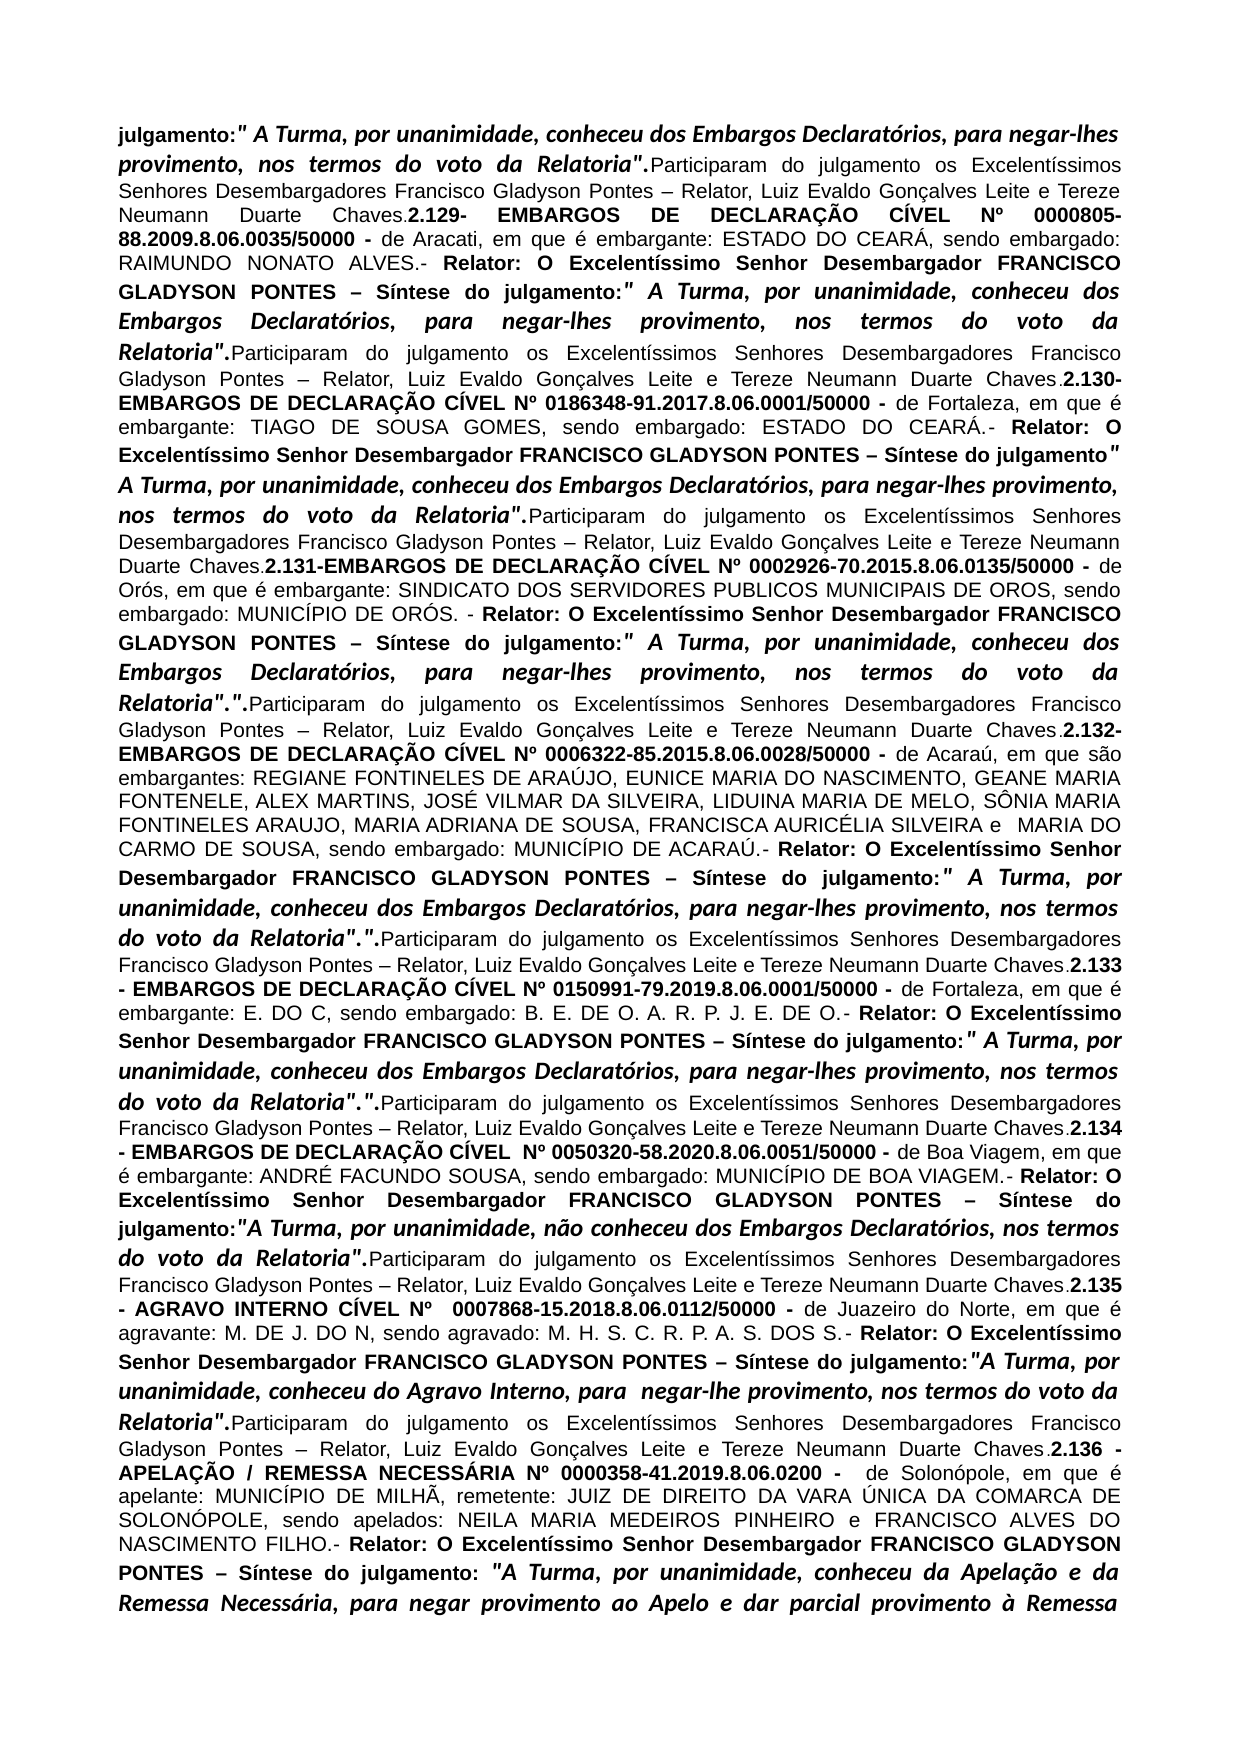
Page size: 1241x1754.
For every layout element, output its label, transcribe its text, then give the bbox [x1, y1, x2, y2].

text julgamento:" A Turma, por unanimidade, conheceu dos Embargos Declaratórios, para negar-lhes provimento, nos termos do voto da Relatoria".Participaram do julgamento os Excelentíssimos Senhores Desembargadores Francisco Gladyson Pontes – Relator, Luiz Evaldo Gonçalves Leite e Tereze Neumann Duarte Chaves.2.129- EMBARGOS DE DECLARAÇÃO CÍVEL Nº 0000805-88.2009.8.06.0035/50000 - de Aracati, em que é embargante: ESTADO DO CEARÁ, sendo embargado: RAIMUNDO NONATO ALVES.- Relator: O Excelentíssimo Senhor Desembargador FRANCISCO GLADYSON PONTES – Síntese do julgamento:" A Turma, por unanimidade, conheceu dos Embargos Declaratórios, para negar-lhes provimento, nos termos do voto da Relatoria".Participaram do julgamento os Excelentíssimos Senhores Desembargadores Francisco Gladyson Pontes – Relator, Luiz Evaldo Gonçalves Leite e Tereze Neumann Duarte Chaves.2.130-EMBARGOS DE DECLARAÇÃO CÍVEL Nº 0186348-91.2017.8.06.0001/50000 - de Fortaleza, em que é embargante: TIAGO DE SOUSA GOMES, sendo embargado: ESTADO DO CEARÁ.- Relator: O Excelentíssimo Senhor Desembargador FRANCISCO GLADYSON PONTES – Síntese do julgamento" A Turma, por unanimidade, conheceu dos Embargos Declaratórios, para negar-lhes provimento, nos termos do voto da Relatoria".Participaram do julgamento os Excelentíssimos Senhores Desembargadores Francisco Gladyson Pontes – Relator, Luiz Evaldo Gonçalves Leite e Tereze Neumann Duarte Chaves.2.131-EMBARGOS DE DECLARAÇÃO CÍVEL Nº 0002926-70.2015.8.06.0135/50000 - de Orós, em que é embargante: SINDICATO DOS SERVIDORES PUBLICOS MUNICIPAIS DE OROS, sendo embargado: MUNICÍPIO DE ORÓS. - Relator: O Excelentíssimo Senhor Desembargador FRANCISCO GLADYSON PONTES – Síntese do julgamento:" A Turma, por unanimidade, conheceu dos Embargos Declaratórios, para negar-lhes provimento, nos termos do voto da Relatoria".".Participaram do julgamento os Excelentíssimos Senhores Desembargadores Francisco Gladyson Pontes – Relator, Luiz Evaldo Gonçalves Leite e Tereze Neumann Duarte Chaves.2.132- EMBARGOS DE DECLARAÇÃO CÍVEL Nº 0006322-85.2015.8.06.0028/50000 - de Acaraú, em que são embargantes: REGIANE FONTINELES DE ARAÚJO, EUNICE MARIA DO NASCIMENTO, GEANE MARIA FONTENELE, ALEX MARTINS, JOSÉ VILMAR DA SILVEIRA, LIDUINA MARIA DE MELO, SÔNIA MARIA FONTINELES ARAUJO, MARIA ADRIANA DE SOUSA, FRANCISCA AURICÉLIA SILVEIRA e MARIA DO CARMO DE SOUSA, sendo embargado: MUNICÍPIO DE ACARAÚ.- Relator: O Excelentíssimo Senhor Desembargador FRANCISCO GLADYSON PONTES – Síntese do julgamento:" A Turma, por unanimidade, conheceu dos Embargos Declaratórios, para negar-lhes provimento, nos termos do voto da Relatoria".".Participaram do julgamento os Excelentíssimos Senhores Desembargadores Francisco Gladyson Pontes – Relator, Luiz Evaldo Gonçalves Leite e Tereze Neumann Duarte Chaves.2.133 - EMBARGOS DE DECLARAÇÃO CÍVEL Nº 0150991-79.2019.8.06.0001/50000 - de Fortaleza, em que é embargante: E. DO C, sendo embargado: B. E. DE O. A. R. P. J. E. DE O.- Relator: O Excelentíssimo Senhor Desembargador FRANCISCO GLADYSON PONTES – Síntese do julgamento:" A Turma, por unanimidade, conheceu dos Embargos Declaratórios, para negar-lhes provimento, nos termos do voto da Relatoria".".Participaram do julgamento os Excelentíssimos Senhores Desembargadores Francisco Gladyson Pontes – Relator, Luiz Evaldo Gonçalves Leite e Tereze Neumann Duarte Chaves.2.134 - EMBARGOS DE DECLARAÇÃO CÍVEL Nº 0050320-58.2020.8.06.0051/50000 - de Boa Viagem, em que é embargante: ANDRÉ FACUNDO SOUSA, sendo embargado: MUNICÍPIO DE BOA VIAGEM.- Relator: O Excelentíssimo Senhor Desembargador FRANCISCO GLADYSON PONTES – Síntese do julgamento:"A Turma, por unanimidade, não conheceu dos Embargos Declaratórios, nos termos do voto da Relatoria".Participaram do julgamento os Excelentíssimos Senhores Desembargadores Francisco Gladyson Pontes – Relator, Luiz Evaldo Gonçalves Leite e Tereze Neumann Duarte Chaves.2.135 - AGRAVO INTERNO CÍVEL Nº 0007868-15.2018.8.06.0112/50000 - de Juazeiro do Norte, em que é agravante: M. DE J. DO N, sendo agravado: M. H. S. C. R. P. A. S. DOS S.- Relator: O Excelentíssimo Senhor Desembargador FRANCISCO GLADYSON PONTES – Síntese do julgamento:"A Turma, por unanimidade, conheceu do Agravo Interno, para negar-lhe provimento, nos termos do voto da Relatoria".Participaram do julgamento os Excelentíssimos Senhores Desembargadores Francisco Gladyson Pontes – Relator, Luiz Evaldo Gonçalves Leite e Tereze Neumann Duarte Chaves.2.136 - APELAÇÃO / REMESSA NECESSÁRIA Nº 0000358-41.2019.8.06.0200 - de Solonópole, em que é apelante: MUNICÍPIO DE MILHÃ, remetente: JUIZ DE DIREITO DA VARA ÚNICA DA COMARCA DE SOLONÓPOLE, sendo apelados: NEILA MARIA MEDEIROS PINHEIRO e FRANCISCO ALVES DO NASCIMENTO FILHO.- Relator: O Excelentíssimo Senhor Desembargador FRANCISCO GLADYSON PONTES – Síntese do julgamento: "A Turma, por unanimidade, conheceu da Apelação e da Remessa Necessária, para negar provimento ao Apelo e dar parcial provimento à Remessa [118, 118, 1122, 1617]
